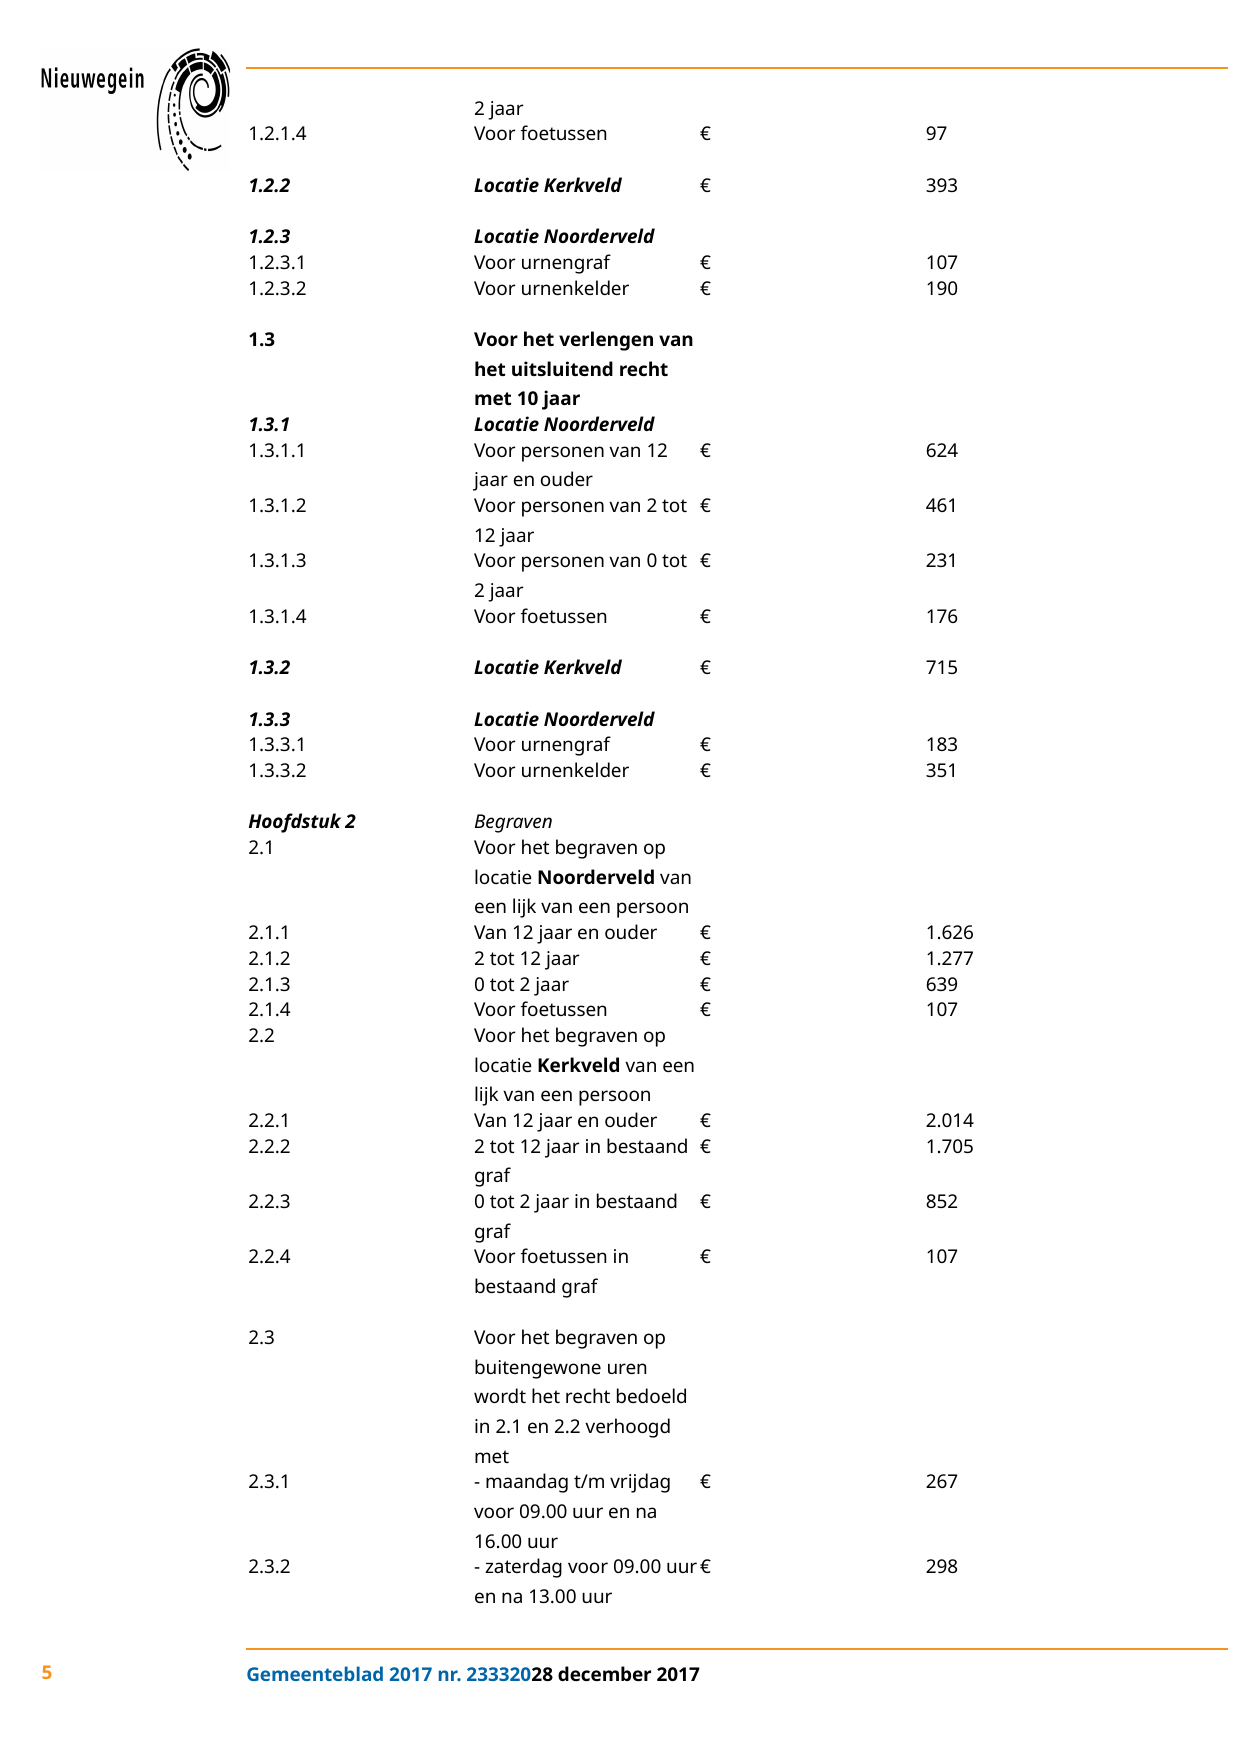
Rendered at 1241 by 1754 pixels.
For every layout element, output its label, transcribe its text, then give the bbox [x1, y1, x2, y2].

table_cell [474, 1299, 700, 1324]
table_cell 2.2.4 [248, 1244, 474, 1299]
table_cell Voor foetussen [474, 121, 700, 146]
table_cell Voor het verlengen van het uitsluitend recht met 10 jaar [474, 326, 700, 411]
table_cell 2 tot 12 jaar [474, 945, 700, 971]
table_cell - zaterdag voor 09.00 uur en na 13.00 uur [474, 1554, 700, 1609]
table_cell 2.2.2 [248, 1133, 474, 1188]
table_cell [700, 835, 926, 919]
table_cell Voor foetussen in bestaand graf [474, 1244, 700, 1299]
table_cell 1.3.1.3 [248, 548, 474, 603]
table_cell 2.1.4 [248, 997, 474, 1022]
table_cell [926, 1022, 1152, 1107]
table_cell [474, 146, 700, 172]
table_cell 2.014 [926, 1107, 1152, 1133]
table_cell [248, 783, 474, 809]
table_cell Locatie Noorderveld [474, 224, 700, 249]
table_cell 1.3.3 [248, 706, 474, 732]
table_cell Voor het begraven op buitengewone uren wordt het recht bedoeld in 2.1 en 2.2 verhoogd met [474, 1325, 700, 1469]
table_cell [700, 706, 926, 732]
table_cell 1.2.3.2 [248, 275, 474, 301]
table_cell [700, 301, 926, 326]
table_cell € [700, 1554, 926, 1609]
table_cell [700, 411, 926, 437]
table_cell [700, 629, 926, 654]
table_cell [926, 809, 1152, 834]
table_cell 1.3.3.1 [248, 732, 474, 757]
table_cell 1.3.1.1 [248, 437, 474, 492]
table_cell 1.3.1.4 [248, 603, 474, 629]
table_cell 231 [926, 548, 1152, 603]
table_cell 298 [926, 1554, 1152, 1609]
table_cell 2.1.3 [248, 971, 474, 997]
table_cell 267 [926, 1469, 1152, 1553]
table_cell [926, 198, 1152, 223]
table_cell [248, 301, 474, 326]
table_cell 2 jaar [474, 95, 700, 121]
table_cell Voor personen van 12 jaar en ouder [474, 437, 700, 492]
table_cell Locatie Kerkveld [474, 172, 700, 198]
table_cell Voor urnengraf [474, 732, 700, 757]
table_cell [248, 680, 474, 706]
table_cell Voor urnenkelder [474, 757, 700, 783]
table_cell 2.2.3 [248, 1188, 474, 1243]
table_cell 1.2.2 [248, 172, 474, 198]
table_cell 1.2.1.4 [248, 121, 474, 146]
table_cell € [700, 603, 926, 629]
table_cell € [700, 654, 926, 680]
table_cell 1.705 [926, 1133, 1152, 1188]
table_cell 2.2.1 [248, 1107, 474, 1133]
table_cell € [700, 945, 926, 971]
table_cell [926, 411, 1152, 437]
table_cell [926, 95, 1152, 121]
table_cell € [700, 437, 926, 492]
table_cell € [700, 971, 926, 997]
table_cell 1.3.1.2 [248, 492, 474, 548]
table_cell Begraven [474, 809, 700, 834]
table_cell 1.3.1 [248, 411, 474, 437]
table_cell 107 [926, 1244, 1152, 1299]
table_cell 0 tot 2 jaar [474, 971, 700, 997]
table_cell 639 [926, 971, 1152, 997]
table_cell [700, 326, 926, 411]
table_cell € [700, 1469, 926, 1553]
table_cell 1.3.2 [248, 654, 474, 680]
table_cell 2.1.1 [248, 919, 474, 945]
table_cell [248, 1299, 474, 1324]
table_cell 107 [926, 997, 1152, 1022]
table_cell [926, 835, 1152, 919]
table_cell [926, 326, 1152, 411]
table_cell [248, 146, 474, 172]
table_cell [474, 680, 700, 706]
table_cell 183 [926, 732, 1152, 757]
table_cell 2.3 [248, 1325, 474, 1469]
table_cell 461 [926, 492, 1152, 548]
picture [41, 47, 231, 172]
table_cell [700, 146, 926, 172]
table_cell [474, 783, 700, 809]
table_cell € [700, 1244, 926, 1299]
table_cell 1.277 [926, 945, 1152, 971]
table_cell 97 [926, 121, 1152, 146]
table_cell [700, 809, 926, 834]
table_cell [248, 198, 474, 223]
table_cell Van 12 jaar en ouder [474, 1107, 700, 1133]
table_cell 190 [926, 275, 1152, 301]
table_cell - maandag t/m vrijdag voor 09.00 uur en na 16.00 uur [474, 1469, 700, 1553]
table_cell 2.3.2 [248, 1554, 474, 1609]
table_cell [474, 301, 700, 326]
table_cell € [700, 757, 926, 783]
table_cell € [700, 1133, 926, 1188]
table_cell € [700, 275, 926, 301]
table_cell [700, 1299, 926, 1324]
table_cell [926, 783, 1152, 809]
table_cell [926, 680, 1152, 706]
table_cell Voor personen van 2 tot 12 jaar [474, 492, 700, 548]
table_cell 624 [926, 437, 1152, 492]
table_cell 0 tot 2 jaar in bestaand graf [474, 1188, 700, 1243]
table_cell 1.2.3 [248, 224, 474, 249]
table_cell € [700, 997, 926, 1022]
table_cell € [700, 732, 926, 757]
table_cell 2.2 [248, 1022, 474, 1107]
table_cell 1.3 [248, 326, 474, 411]
table_cell € [700, 121, 926, 146]
table_cell Voor personen van 0 tot 2 jaar [474, 548, 700, 603]
table_cell € [700, 548, 926, 603]
table_cell [474, 198, 700, 223]
table_cell [700, 224, 926, 249]
table_cell [926, 1299, 1152, 1324]
table_cell 1.2.3.1 [248, 249, 474, 275]
table_cell 2.1 [248, 835, 474, 919]
table_cell Voor urnengraf [474, 249, 700, 275]
table_cell Locatie Noorderveld [474, 706, 700, 732]
table_cell € [700, 1107, 926, 1133]
table_cell 2 tot 12 jaar in bestaand graf [474, 1133, 700, 1188]
table_cell [700, 1325, 926, 1469]
table_cell [248, 95, 474, 121]
table_cell 2.1.2 [248, 945, 474, 971]
table_cell [926, 629, 1152, 654]
table_cell [700, 95, 926, 121]
table_cell Voor het begraven op locatie Kerkveld van een lijk van een persoon [474, 1022, 700, 1107]
table_cell Voor het begraven op locatie Noorderveld van een lijk van een persoon [474, 835, 700, 919]
table_cell € [700, 919, 926, 945]
table_cell [926, 706, 1152, 732]
table_cell 351 [926, 757, 1152, 783]
table_cell € [700, 249, 926, 275]
table_cell Locatie Noorderveld [474, 411, 700, 437]
table_cell [248, 629, 474, 654]
table_cell [926, 1325, 1152, 1469]
table_cell € [700, 492, 926, 548]
table_cell Voor foetussen [474, 997, 700, 1022]
table_cell 852 [926, 1188, 1152, 1243]
table_cell 107 [926, 249, 1152, 275]
table_cell [926, 301, 1152, 326]
table_cell 1.3.3.2 [248, 757, 474, 783]
table_cell 176 [926, 603, 1152, 629]
table_cell 715 [926, 654, 1152, 680]
table_cell [700, 1022, 926, 1107]
table_cell 2.3.1 [248, 1469, 474, 1553]
table_cell Voor foetussen [474, 603, 700, 629]
table_cell [700, 783, 926, 809]
table_cell [474, 629, 700, 654]
table_cell Hoofdstuk 2 [248, 809, 474, 834]
table_cell € [700, 172, 926, 198]
table_cell Locatie Kerkveld [474, 654, 700, 680]
table_cell [926, 224, 1152, 249]
table_cell [926, 146, 1152, 172]
table_cell Van 12 jaar en ouder [474, 919, 700, 945]
table_cell € [700, 1188, 926, 1243]
table_cell 1.626 [926, 919, 1152, 945]
table_cell 393 [926, 172, 1152, 198]
table_cell Voor urnenkelder [474, 275, 700, 301]
table_cell [700, 680, 926, 706]
table_cell [700, 198, 926, 223]
